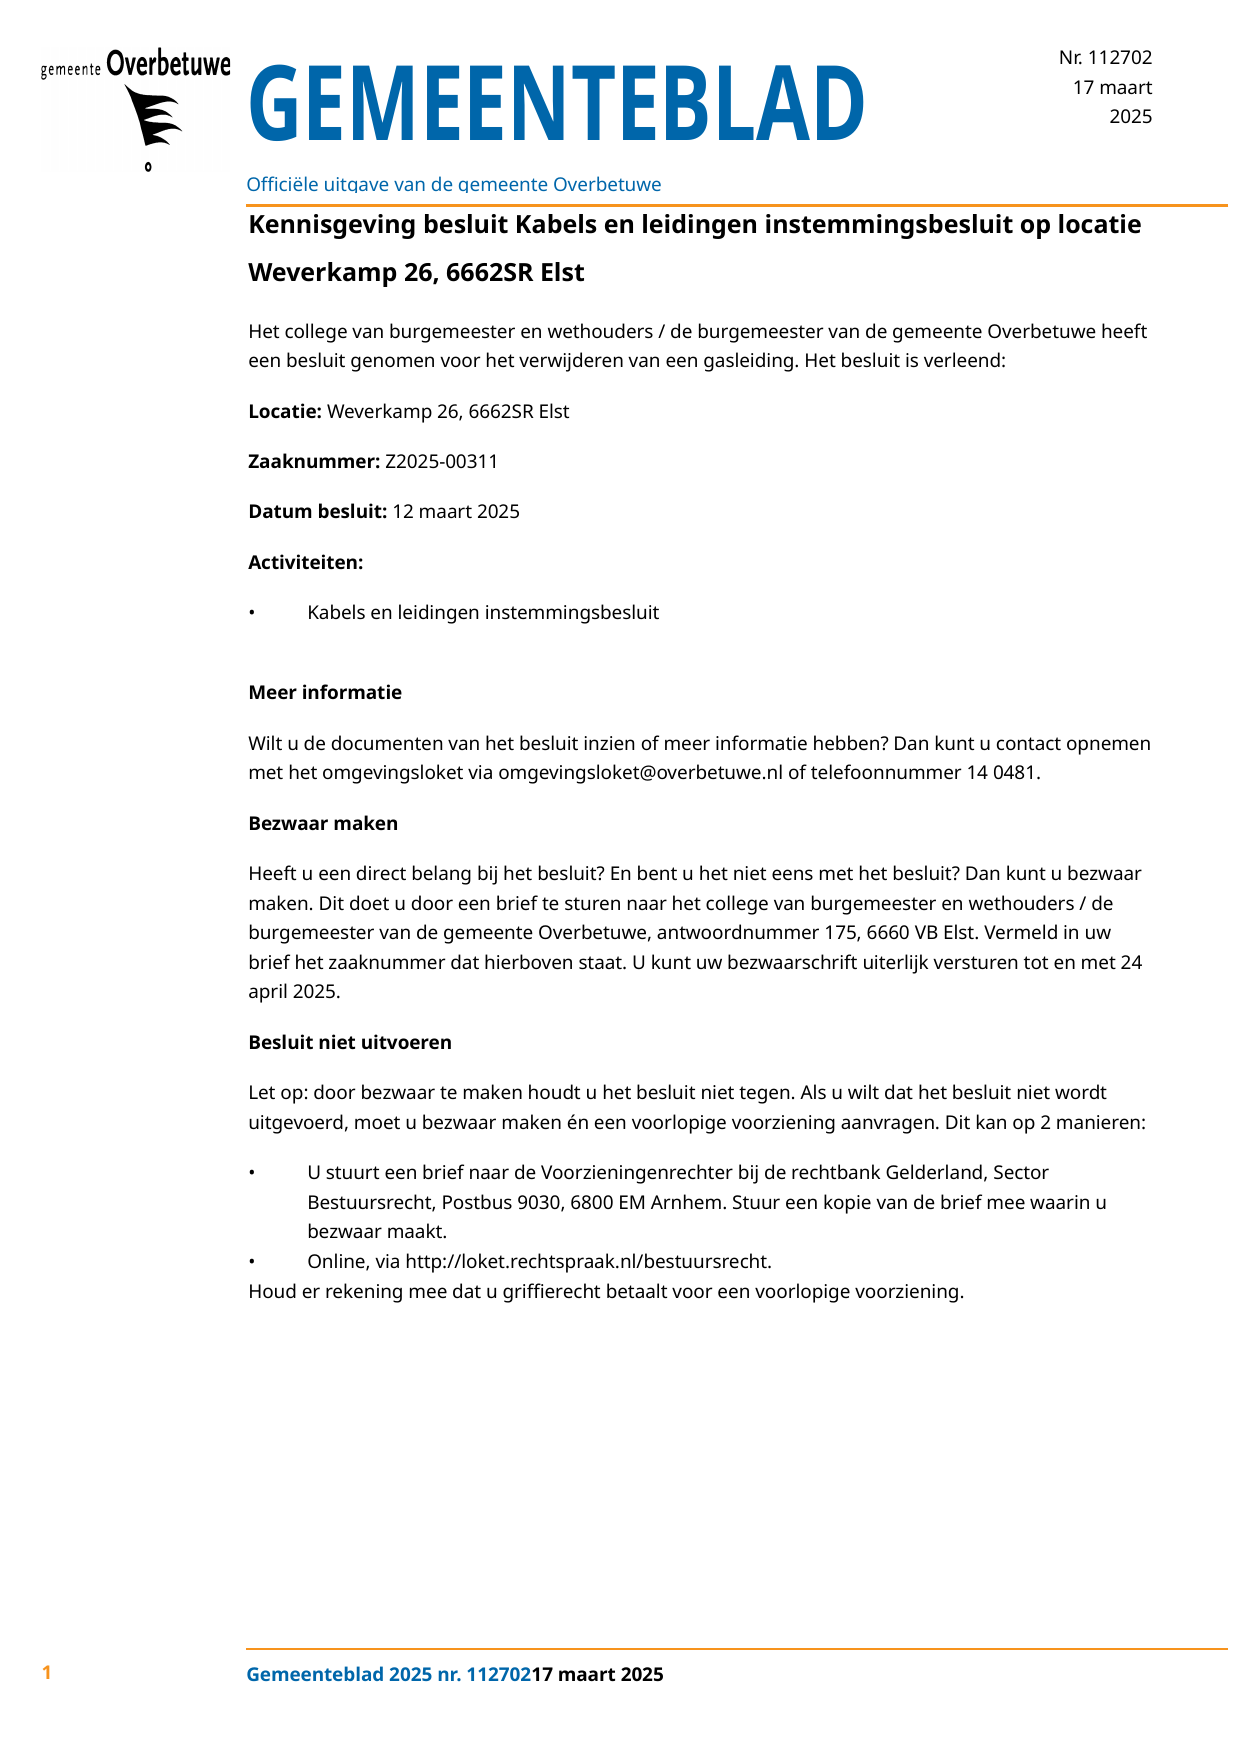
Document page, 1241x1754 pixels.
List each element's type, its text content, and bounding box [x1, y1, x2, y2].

text Kennisgeving besluit Kabels en leidingen instemmingsbesluit op locatie Weverkamp 26, 6662SR Elst [248, 207, 1152, 288]
text Datum besluit: 12 maart 2025 [248, 499, 1152, 524]
list Online, via http://loket.rechtspraak.nl/bestuursrecht. [248, 1248, 1152, 1274]
text Het college van burgemeester en wethouders / de burgemeester van de gemeente Overbetuwe heeft een besluit genomen voor het verwijderen van een gasleiding. Het besluit is verleend: [248, 318, 1152, 373]
text Wilt u de documenten van het besluit inzien of meer informatie hebben? Dan kunt u contact opnemen met het omgevingsloket via omgevingsloket@overbetuwe.nl of telefoonnummer 14 0481. [248, 730, 1152, 785]
list Kabels en leidingen instemmingsbesluit [248, 599, 1152, 625]
text Meer informatie [248, 679, 1152, 705]
text Bezwaar maken [248, 810, 1152, 836]
text Zaaknummer: Z2025-00311 [248, 448, 1152, 474]
list U stuurt een brief naar de Voorzieningenrechter bij de rechtbank Gelderland, Sector Bestuursrecht, Postbus 9030, 6800 EM Arnhem. Stuur een kopie van de brief mee waarin u bezwaar maakt. [248, 1159, 1152, 1244]
text Heeft u een direct belang bij het besluit? En bent u het niet eens met het besluit? Dan kunt u bezwaar maken. Dit doet u door een brief te sturen naar het college van burgemeester en wethouders / de burgemeester van de gemeente Overbetuwe, antwoordnummer 175, 6660 VB Elst. Vermeld in uw brief het zaaknummer dat hierboven staat. U kunt uw bezwaarschrift uiterlijk versturen tot en met 24 april 2025. [248, 860, 1152, 1004]
text Houd er rekening mee dat u griffierecht betaalt voor een voorlopige voorziening. [248, 1278, 1152, 1304]
text Locatie: Weverkamp 26, 6662SR Elst [248, 398, 1152, 424]
text Activiteiten: [248, 549, 1152, 575]
text Besluit niet uitvoeren [248, 1029, 1152, 1055]
text Let op: door bezwaar te maken houdt u het besluit niet tegen. Als u wilt dat het besluit niet wordt uitgevoerd, moet u bezwaar maken én een voorlopige voorziening aanvragen. Dit kan op 2 manieren: [248, 1079, 1152, 1135]
picture [41, 47, 231, 172]
